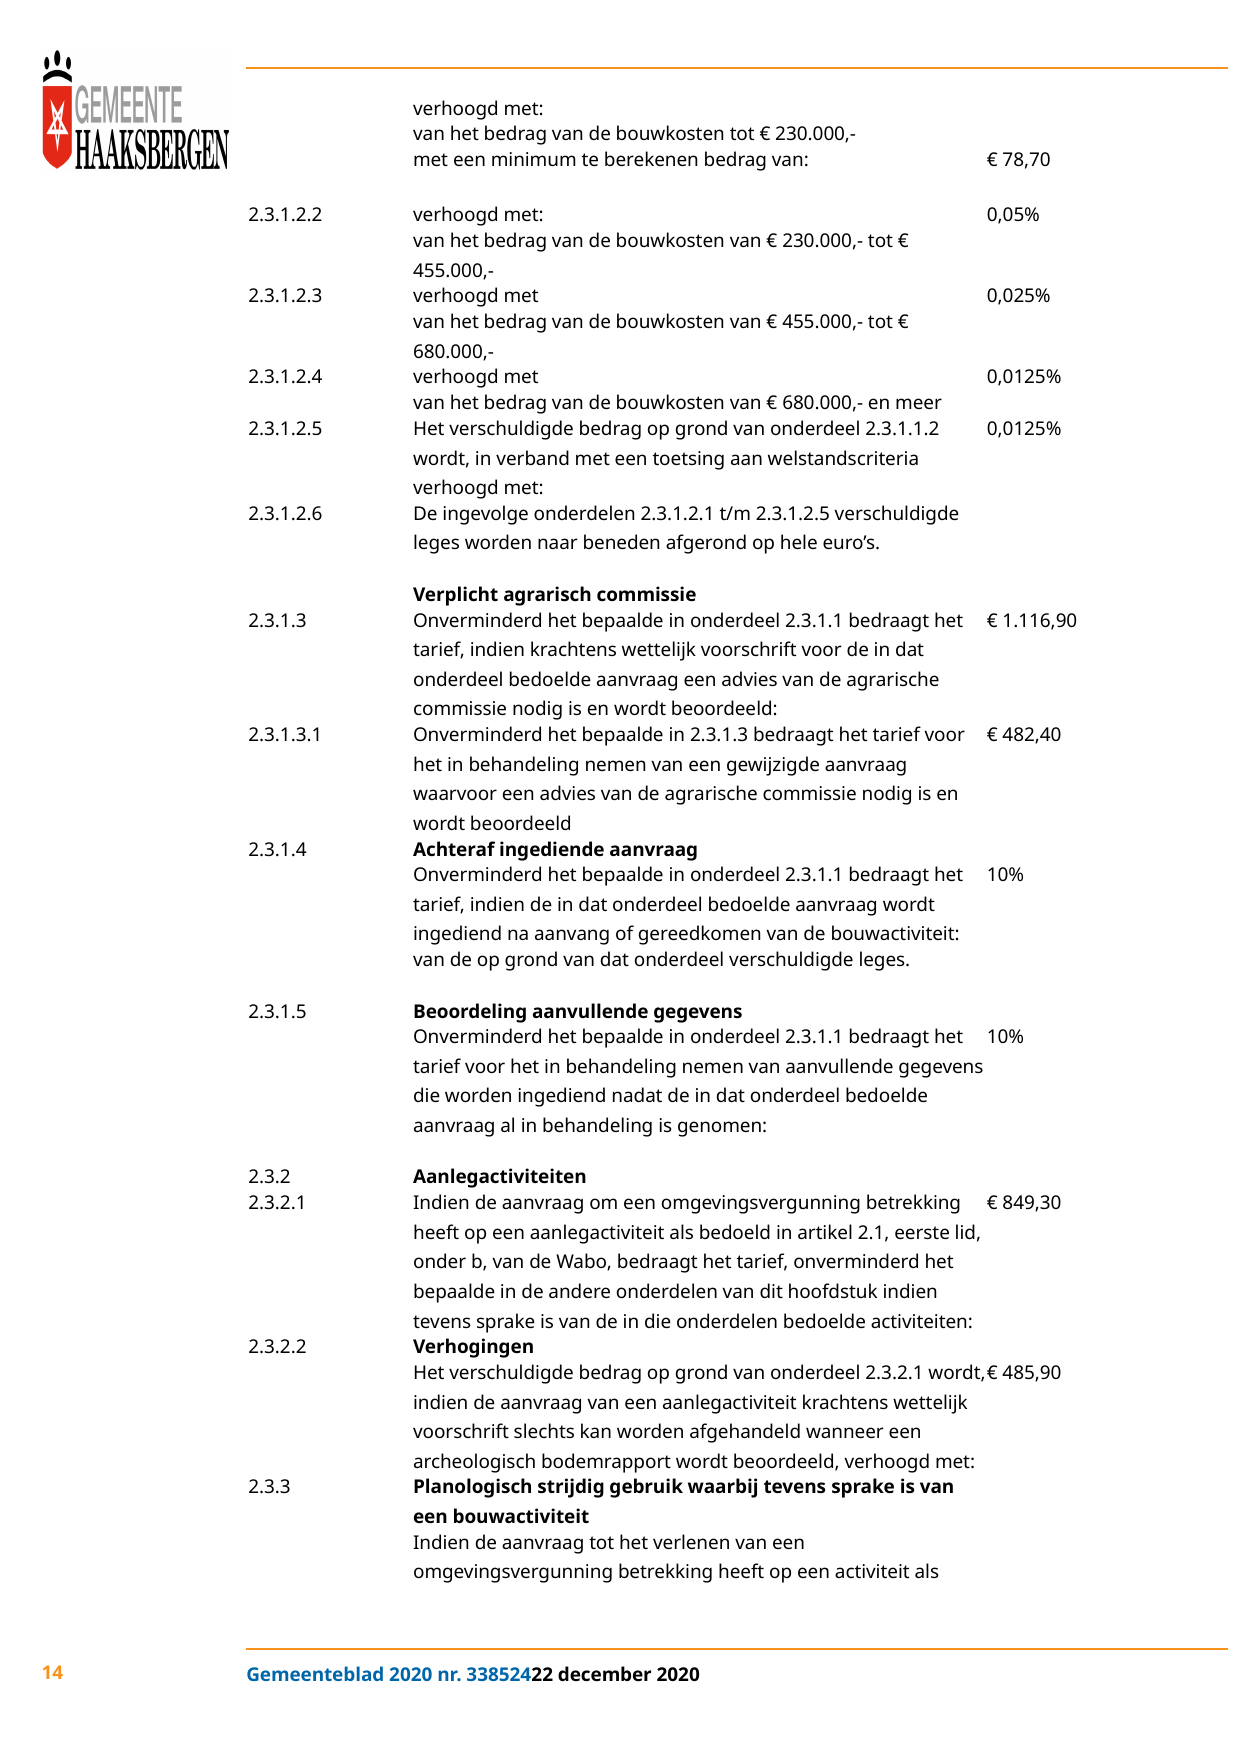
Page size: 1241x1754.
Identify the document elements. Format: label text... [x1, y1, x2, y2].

table_cell [987, 972, 1152, 998]
table_cell Aanlegactiviteiten [413, 1164, 987, 1189]
table_cell [987, 1334, 1152, 1359]
table_cell verhoogd met: [413, 95, 987, 121]
table_cell van de op grond van dat onderdeel verschuldigde leges. [413, 946, 987, 972]
table_cell Planologisch strijdig gebruik waarbij tevens sprake is van een bouwactiviteit [413, 1474, 987, 1529]
table_cell 2.3.2.1 [248, 1190, 413, 1333]
table_cell 2.3.1.2.5 [248, 415, 413, 500]
table_cell [987, 836, 1152, 861]
table_cell [987, 500, 1152, 555]
table_cell [413, 972, 987, 998]
table_cell [248, 1024, 413, 1138]
table_cell Verhogingen [413, 1334, 987, 1359]
table_cell [248, 581, 413, 607]
table_cell 0,025% [987, 283, 1152, 308]
table_cell Indien de aanvraag tot het verlenen van een omgevingsvergunning betrekking heeft op een activiteit als [413, 1529, 987, 1584]
table_cell Onverminderd het bepaalde in onderdeel 2.3.1.1 bedraagt het tarief, indien de in dat onderdeel bedoelde aanvraag wordt ingediend na aanvang of gereedkomen van de bouwactiviteit: [413, 861, 987, 946]
table_cell [248, 146, 413, 202]
table_cell Onverminderd het bepaalde in onderdeel 2.3.1.1 bedraagt het tarief voor het in behandeling nemen van aanvullende gegevens die worden ingediend nadat de in dat onderdeel bedoelde aanvraag al in behandeling is genomen: [413, 1024, 987, 1138]
table_cell [248, 861, 413, 946]
table_cell [987, 308, 1152, 364]
table_cell [248, 308, 413, 364]
table_cell [248, 1138, 413, 1164]
table_cell van het bedrag van de bouwkosten van € 230.000,- tot € 455.000,- [413, 227, 987, 283]
table_cell [987, 581, 1152, 607]
table_cell [987, 121, 1152, 146]
table_cell [987, 1138, 1152, 1164]
table_cell [987, 998, 1152, 1023]
table_cell 2.3.1.2.4 [248, 364, 413, 389]
table_cell Achteraf ingediende aanvraag [413, 836, 987, 861]
table_cell [987, 555, 1152, 581]
table_cell verhoogd met: [413, 202, 987, 227]
table_cell De ingevolge onderdelen 2.3.1.2.1 t/m 2.3.1.2.5 verschuldigde leges worden naar beneden afgerond op hele euro’s. [413, 500, 987, 555]
table_cell [987, 389, 1152, 415]
table_cell € 1.116,90 [987, 607, 1152, 721]
table_cell Verplicht agrarisch commissie [413, 581, 987, 607]
table_cell met een minimum te berekenen bedrag van: [413, 146, 987, 202]
table_cell 2.3.2 [248, 1164, 413, 1189]
table_cell 2.3.2.2 [248, 1334, 413, 1359]
table_cell [413, 555, 987, 581]
table_cell € 485,90 [987, 1359, 1152, 1474]
table_cell Onverminderd het bepaalde in 2.3.1.3 bedraagt het tarief voor het in behandeling nemen van een gewijzigde aanvraag waarvoor een advies van de agrarische commissie nodig is en wordt beoordeeld [413, 721, 987, 836]
table_cell Onverminderd het bepaalde in onderdeel 2.3.1.1 bedraagt het tarief, indien krachtens wettelijk voorschrift voor de in dat onderdeel bedoelde aanvraag een advies van de agrarische commissie nodig is en wordt beoordeeld: [413, 607, 987, 721]
table_cell 10% [987, 1024, 1152, 1138]
table_cell [248, 227, 413, 283]
table_cell [248, 555, 413, 581]
table_cell 0,05% [987, 202, 1152, 227]
table_cell [248, 1529, 413, 1584]
table_cell Indien de aanvraag om een omgevingsvergunning betrekking heeft op een aanlegactiviteit als bedoeld in artikel 2.1, eerste lid, onder b, van de Wabo, bedraagt het tarief, onverminderd het bepaalde in de andere onderdelen van dit hoofdstuk indien tevens sprake is van de in die onderdelen bedoelde activiteiten: [413, 1190, 987, 1333]
table_cell [987, 1474, 1152, 1529]
table_cell verhoogd met [413, 364, 987, 389]
table_cell [248, 946, 413, 972]
table_cell Het verschuldigde bedrag op grond van onderdeel 2.3.1.1.2 wordt, in verband met een toetsing aan welstandscriteria verhoogd met: [413, 415, 987, 500]
table_cell 2.3.1.3.1 [248, 721, 413, 836]
table_cell 0,0125% [987, 415, 1152, 500]
table_cell [248, 972, 413, 998]
table_cell Beoordeling aanvullende gegevens [413, 998, 987, 1023]
table_cell € 482,40 [987, 721, 1152, 836]
table_cell 2.3.1.5 [248, 998, 413, 1023]
table_cell 2.3.1.2.2 [248, 202, 413, 227]
table_cell van het bedrag van de bouwkosten van € 455.000,- tot € 680.000,- [413, 308, 987, 364]
table_cell [248, 95, 413, 121]
table_cell verhoogd met [413, 283, 987, 308]
table_cell 2.3.3 [248, 1474, 413, 1529]
table_cell [248, 121, 413, 146]
table_cell van het bedrag van de bouwkosten van € 680.000,- en meer [413, 389, 987, 415]
table_cell 2.3.1.4 [248, 836, 413, 861]
table_cell [248, 389, 413, 415]
table_cell van het bedrag van de bouwkosten tot € 230.000,- [413, 121, 987, 146]
table_cell € 849,30 [987, 1190, 1152, 1333]
table_cell 2.3.1.3 [248, 607, 413, 721]
table_cell 10% [987, 861, 1152, 946]
table_cell [987, 227, 1152, 283]
table_cell [987, 1529, 1152, 1584]
table_cell [248, 1359, 413, 1474]
table_cell [413, 1138, 987, 1164]
table_cell [987, 946, 1152, 972]
picture [41, 47, 231, 172]
table_cell 2.3.1.2.6 [248, 500, 413, 555]
table_cell [987, 95, 1152, 121]
table_cell 0,0125% [987, 364, 1152, 389]
table_cell 2.3.1.2.3 [248, 283, 413, 308]
table_cell Het verschuldigde bedrag op grond van onderdeel 2.3.2.1 wordt, indien de aanvraag van een aanlegactiviteit krachtens wettelijk voorschrift slechts kan worden afgehandeld wanneer een archeologisch bodemrapport wordt beoordeeld, verhoogd met: [413, 1359, 987, 1474]
table_cell € 78,70 [987, 146, 1152, 202]
table_cell [987, 1164, 1152, 1189]
